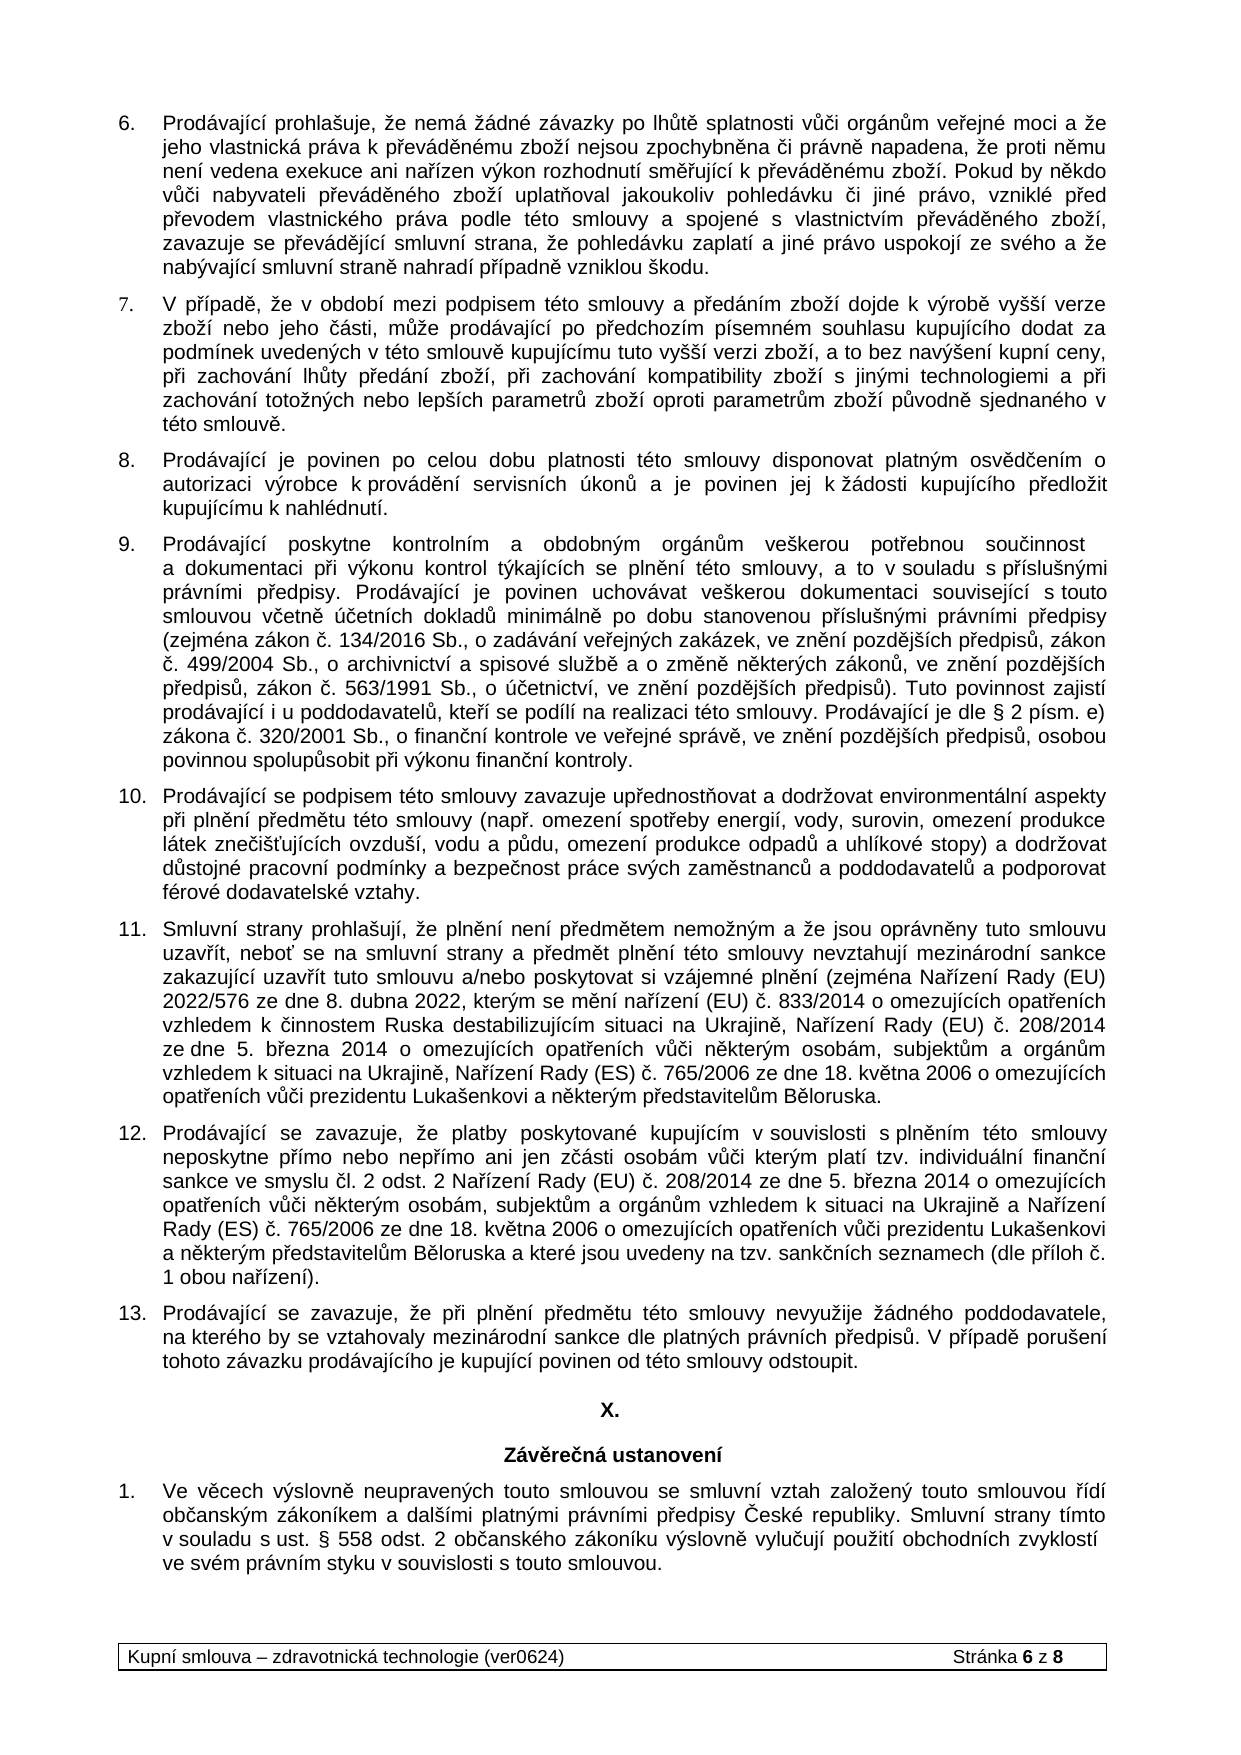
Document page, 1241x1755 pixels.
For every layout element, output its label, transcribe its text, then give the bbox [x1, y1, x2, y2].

list Prodávající poskytne kontrolním a obdobným orgánům veškerou potřebnou součinnost a dokumentaci při výkonu kontrol týkajících se plnění této smlouvy, a to v souladu s příslušnými právními předpisy. Prodávající je povinen uchovávat veškerou dokumentaci související s touto smlouvou včetně účetních dokladů minimálně po dobu stanovenou příslušnými právními předpisy (zejména zákon č. 134/2016 Sb., o zadávání veřejných zakázek, ve znění pozdějších předpisů, zákon č. 499/2004 Sb., o archivnictví a spisové službě a o změně některých zákonů, ve znění pozdějších předpisů, zákon č. 563/1991 Sb., o účetnictví, ve znění pozdějších předpisů). Tuto povinnost zajistí prodávající i u poddodavatelů, kteří se podílí na realizaci této smlouvy. Prodávající je dle § 2 písm. e) zákona č. 320/2001 Sb., o finanční kontrole ve veřejné správě, ve znění pozdějších předpisů, osobou povinnou spolupůsobit při výkonu finanční kontroly. [118, 532, 1107, 772]
list Prodávající se zavazuje, že platby poskytované kupujícím v souvislosti s plněním této smlouvy neposkytne přímo nebo nepřímo ani jen zčásti osobám vůči kterým platí tzv. individuální finanční sankce ve smyslu čl. 2 odst. 2 Nařízení Rady (EU) č. 208/2014 ze dne 5. března 2014 o omezujících opatřeních vůči některým osobám, subjektům a orgánům vzhledem k situaci na Ukrajině a Nařízení Rady (ES) č. 765/2006 ze dne 18. května 2006 o omezujících opatřeních vůči prezidentu Lukašenkovi a některým představitelům Běloruska a které jsou uvedeny na tzv. sankčních seznamech (dle příloh č. 1 obou nařízení). [118, 1121, 1107, 1288]
list V případě, že v období mezi podpisem této smlouvy a předáním zboží dojde k výrobě vyšší verze zboží nebo jeho části, může prodávající po předchozím písemném souhlasu kupujícího dodat za podmínek uvedených v této smlouvě kupujícímu tuto vyšší verzi zboží, a to bez navýšení kupní ceny, při zachování lhůty předání zboží, při zachování kompatibility zboží s jinými technologiemi a při zachování totožných nebo lepších parametrů zboží oproti parametrům zboží původně sjednaného v této smlouvě. [118, 291, 1107, 435]
text X. [118, 1398, 1107, 1422]
list Prodávající se zavazuje, že při plnění předmětu této smlouvy nevyužije žádného poddodavatele, na kterého by se vztahovaly mezinárodní sankce dle platných právních předpisů. V případě porušení tohoto závazku prodávajícího je kupující povinen od této smlouvy odstoupit. [118, 1301, 1107, 1373]
list Prodávající je povinen po celou dobu platnosti této smlouvy disponovat platným osvědčením o autorizaci výrobce k provádění servisních úkonů a je povinen jej k žádosti kupujícího předložit kupujícímu k nahlédnutí. [118, 448, 1107, 520]
list Prodávající se podpisem této smlouvy zavazuje upřednostňovat a dodržovat environmentální aspekty při plnění předmětu této smlouvy (např. omezení spotřeby energií, vody, surovin, omezení produkce látek znečišťujících ovzduší, vodu a půdu, omezení produkce odpadů a uhlíkové stopy) a dodržovat důstojné pracovní podmínky a bezpečnost práce svých zaměstnanců a poddodavatelů a podporovat férové dodavatelské vztahy. [118, 784, 1107, 904]
list Smluvní strany prohlašují, že plnění není předmětem nemožným a že jsou oprávněny tuto smlouvu uzavřít, neboť se na smluvní strany a předmět plnění této smlouvy nevztahují mezinárodní sankce zakazující uzavřít tuto smlouvu a/nebo poskytovat si vzájemné plnění (zejména Nařízení Rady (EU) 2022/576 ze dne 8. dubna 2022, kterým se mění nařízení (EU) č. 833/2014 o omezujících opatřeních vzhledem k činnostem Ruska destabilizujícím situaci na Ukrajině, Nařízení Rady (EU) č. 208/2014 ze dne 5. března 2014 o omezujících opatřeních vůči některým osobám, subjektům a orgánům vzhledem k situaci na Ukrajině, Nařízení Rady (ES) č. 765/2006 ze dne 18. května 2006 o omezujících opatřeních vůči prezidentu Lukašenkovi a některým představitelům Běloruska. [118, 917, 1107, 1108]
list Ve věcech výslovně neupravených touto smlouvou se smluvní vztah založený touto smlouvou řídí občanským zákoníkem a dalšími platnými právními předpisy České republiky. Smluvní strany tímto v souladu s ust. § 558 odst. 2 občanského zákoníku výslovně vylučují použití obchodních zvyklostí ve svém právním styku v souvislosti s touto smlouvou. [118, 1479, 1107, 1575]
list Prodávající prohlašuje, že nemá žádné závazky po lhůtě splatnosti vůči orgánům veřejné moci a že jeho vlastnická práva k převáděnému zboží nejsou zpochybněna či právně napadena, že proti němu není vedena exekuce ani nařízen výkon rozhodnutí směřující k převáděnému zboží. Pokud by někdo vůči nabyvateli převáděného zboží uplatňoval jakoukoliv pohledávku či jiné právo, vzniklé před převodem vlastnického práva podle této smlouvy a spojené s vlastnictvím převáděného zboží, zavazuje se převádějící smluvní strana, že pohledávku zaplatí a jiné právo uspokojí ze svého a že nabývající smluvní straně nahradí případně vzniklou škodu. [118, 111, 1107, 279]
text Závěrečná ustanovení [118, 1443, 1107, 1467]
